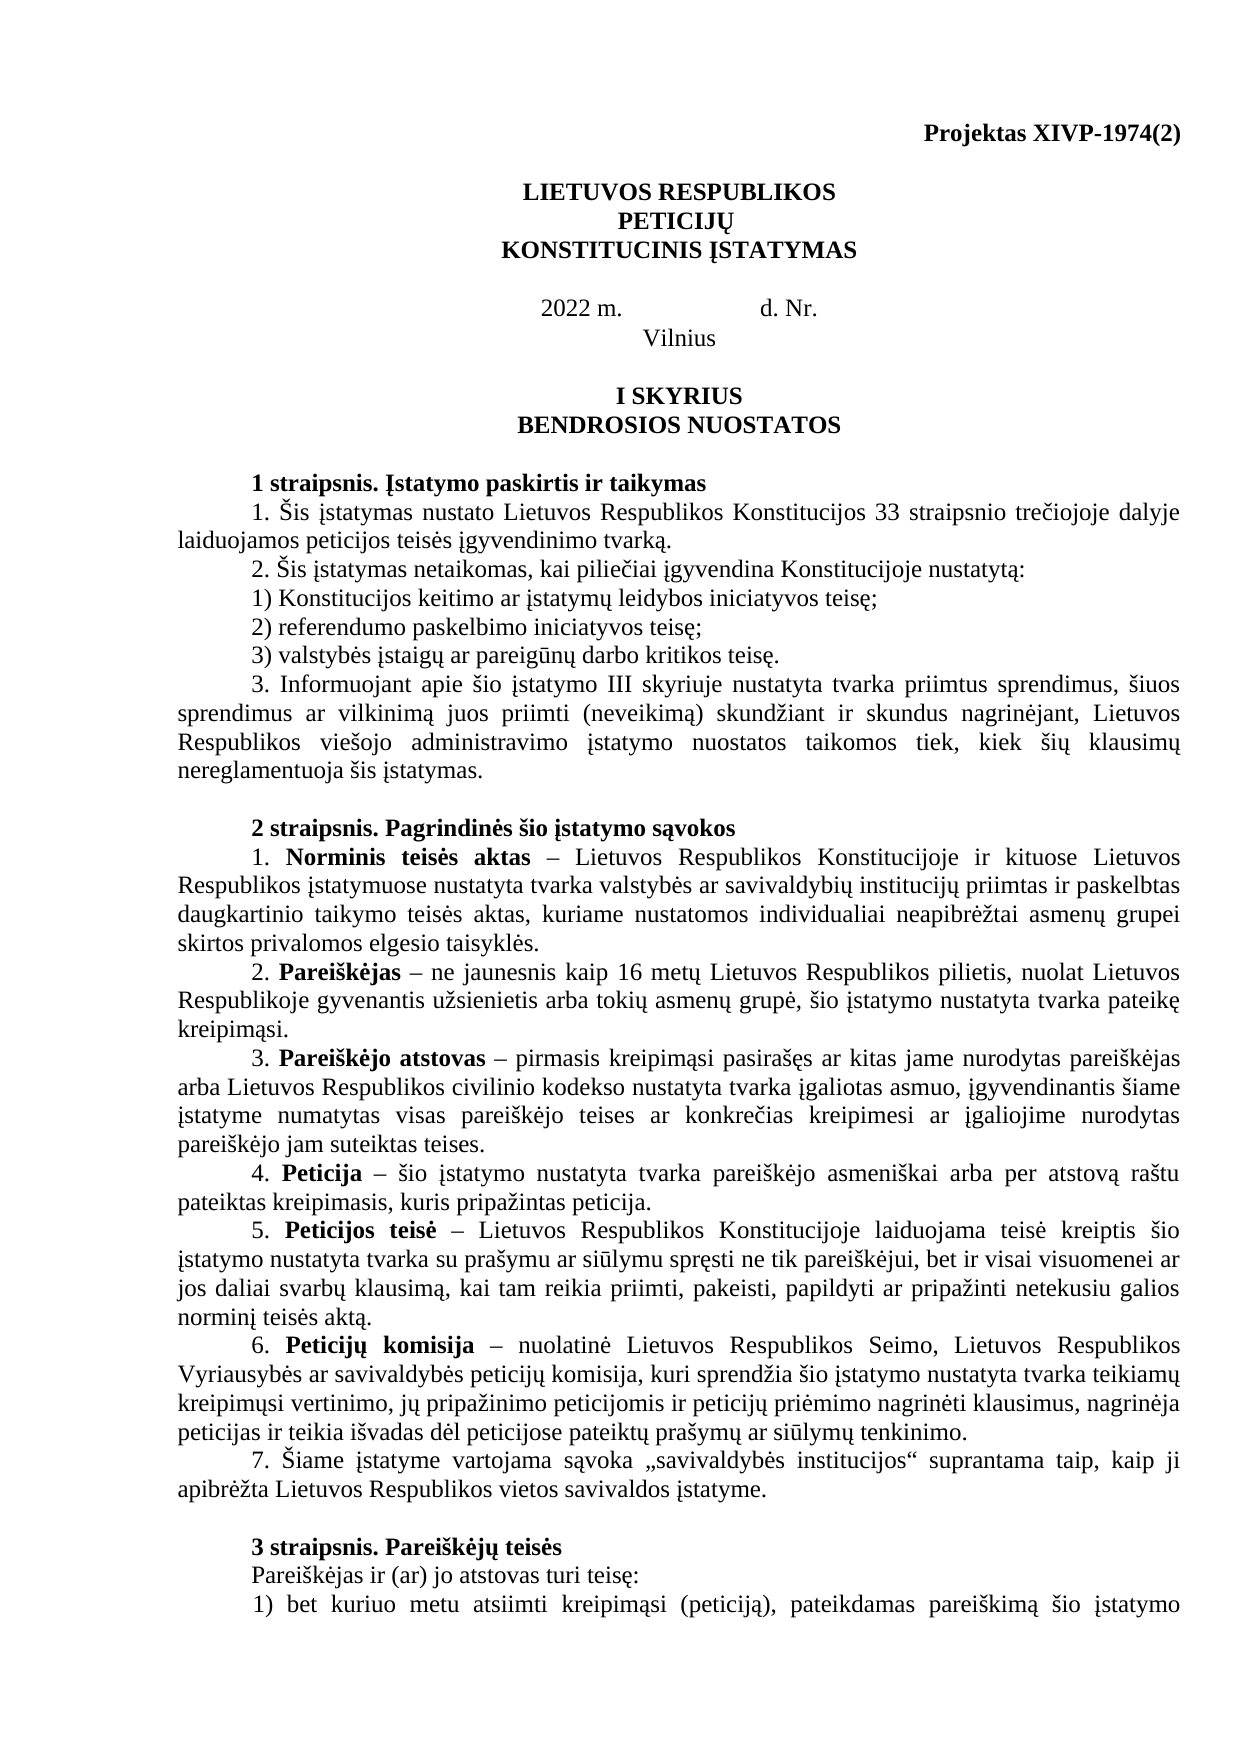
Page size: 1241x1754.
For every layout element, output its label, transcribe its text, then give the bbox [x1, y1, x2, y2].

text 1) Konstitucijos keitimo ar įstatymų leidybos iniciatyvos teisę; [177, 583, 1181, 612]
text 6. Peticijų komisija – nuolatinė Lietuvos Respublikos Seimo, Lietuvos Respublikos Vyriausybės ar savivaldybės peticijų komisija, kuri sprendžia šio įstatymo nustatyta tvarka teikiamų kreipimųsi vertinimo, jų pripažinimo peticijomis ir peticijų priėmimo nagrinėti klausimus, nagrinėja peticijas ir teikia išvadas dėl peticijose pateiktų prašymų ar siūlymų tenkinimo. [177, 1331, 1181, 1446]
text 1) bet kuriuo metu atsiimti kreipimąsi (peticiją), pateikdamas pareiškimą šio įstatymo [177, 1589, 1181, 1618]
text 2 straipsnis. Pagrindinės šio įstatymo sąvokos [177, 813, 1181, 842]
text 2. Pareiškėjas – ne jaunesnis kaip 16 metų Lietuvos Respublikos pilietis, nuolat Lietuvos Respublikoje gyvenantis užsienietis arba tokių asmenų grupė, šio įstatymo nustatyta tvarka pateikę kreipimąsi. [177, 957, 1181, 1043]
text 3 straipsnis. Pareiškėjų teisės [177, 1532, 1181, 1561]
text 2. Šis įstatymas netaikomas, kai piliečiai įgyvendina Konstitucijoje nustatytą: [177, 554, 1181, 583]
text 7. Šiame įstatyme vartojama sąvoka „savivaldybės institucijos“ suprantama taip, kaip ji apibrėžta Lietuvos Respublikos vietos savivaldos įstatyme. [177, 1446, 1181, 1503]
text 1. Norminis teisės aktas – Lietuvos Respublikos Konstitucijoje ir kituose Lietuvos Respublikos įstatymuose nustatyta tvarka valstybės ar savivaldybių institucijų priimtas ir paskelbtas daugkartinio taikymo teisės aktas, kuriame nustatomos individualiai neapibrėžtai asmenų grupei skirtos privalomos elgesio taisyklės. [177, 842, 1181, 957]
text KONSTITUCINIS ĮSTATYMAS [177, 235, 1181, 264]
text Pareiškėjas ir (ar) jo atstovas turi teisę: [177, 1561, 1181, 1589]
text 3) valstybės įstaigų ar pareigūnų darbo kritikos teisę. [177, 641, 1181, 669]
text 3. Informuojant apie šio įstatymo III skyriuje nustatyta tvarka priimtus sprendimus, šiuos sprendimus ar vilkinimą juos priimti (neveikimą) skundžiant ir skundus nagrinėjant, Lietuvos Respublikos viešojo administravimo įstatymo nuostatos taikomos tiek, kiek šių klausimų nereglamentuoja šis įstatymas. [177, 669, 1181, 784]
text BENDROSIOS NUOSTATOS [177, 410, 1181, 439]
text Projektas XIVP-1974(2) [177, 118, 1181, 147]
text 2) referendumo paskelbimo iniciatyvos teisę; [177, 612, 1181, 641]
text Vilnius [177, 322, 1181, 351]
text LIETUVOS RESPUBLIKOS [177, 176, 1181, 206]
text 4. Peticija – šio įstatymo nustatyta tvarka pareiškėjo asmeniškai arba per atstovą raštu pateiktas kreipimasis, kuris pripažintas peticija. [177, 1158, 1181, 1216]
text I SKYRIUS [177, 381, 1181, 410]
text 3. Pareiškėjo atstovas – pirmasis kreipimąsi pasirašęs ar kitas jame nurodytas pareiškėjas arba Lietuvos Respublikos civilinio kodekso nustatyta tvarka įgaliotas asmuo, įgyvendinantis šiame įstatyme numatytas visas pareiškėjo teises ar konkrečias kreipimesi ar įgaliojime nurodytas pareiškėjo jam suteiktas teises. [177, 1043, 1181, 1158]
text 5. Peticijos teisė – Lietuvos Respublikos Konstitucijoje laiduojama teisė kreiptis šio įstatymo nustatyta tvarka su prašymu ar siūlymu spręsti ne tik pareiškėjui, bet ir visai visuomenei ar jos daliai svarbų klausimą, kai tam reikia priimti, pakeisti, papildyti ar pripažinti netekusiu galios norminį teisės aktą. [177, 1216, 1181, 1331]
text PETICIJŲ [177, 206, 1181, 235]
text 1. Šis įstatymas nustato Lietuvos Respublikos Konstitucijos 33 straipsnio trečiojoje dalyje laiduojamos peticijos teisės įgyvendinimo tvarką. [177, 497, 1181, 554]
text 2022 m. d. Nr. [177, 293, 1181, 322]
text 1 straipsnis. Įstatymo paskirtis ir taikymas [177, 468, 1181, 497]
